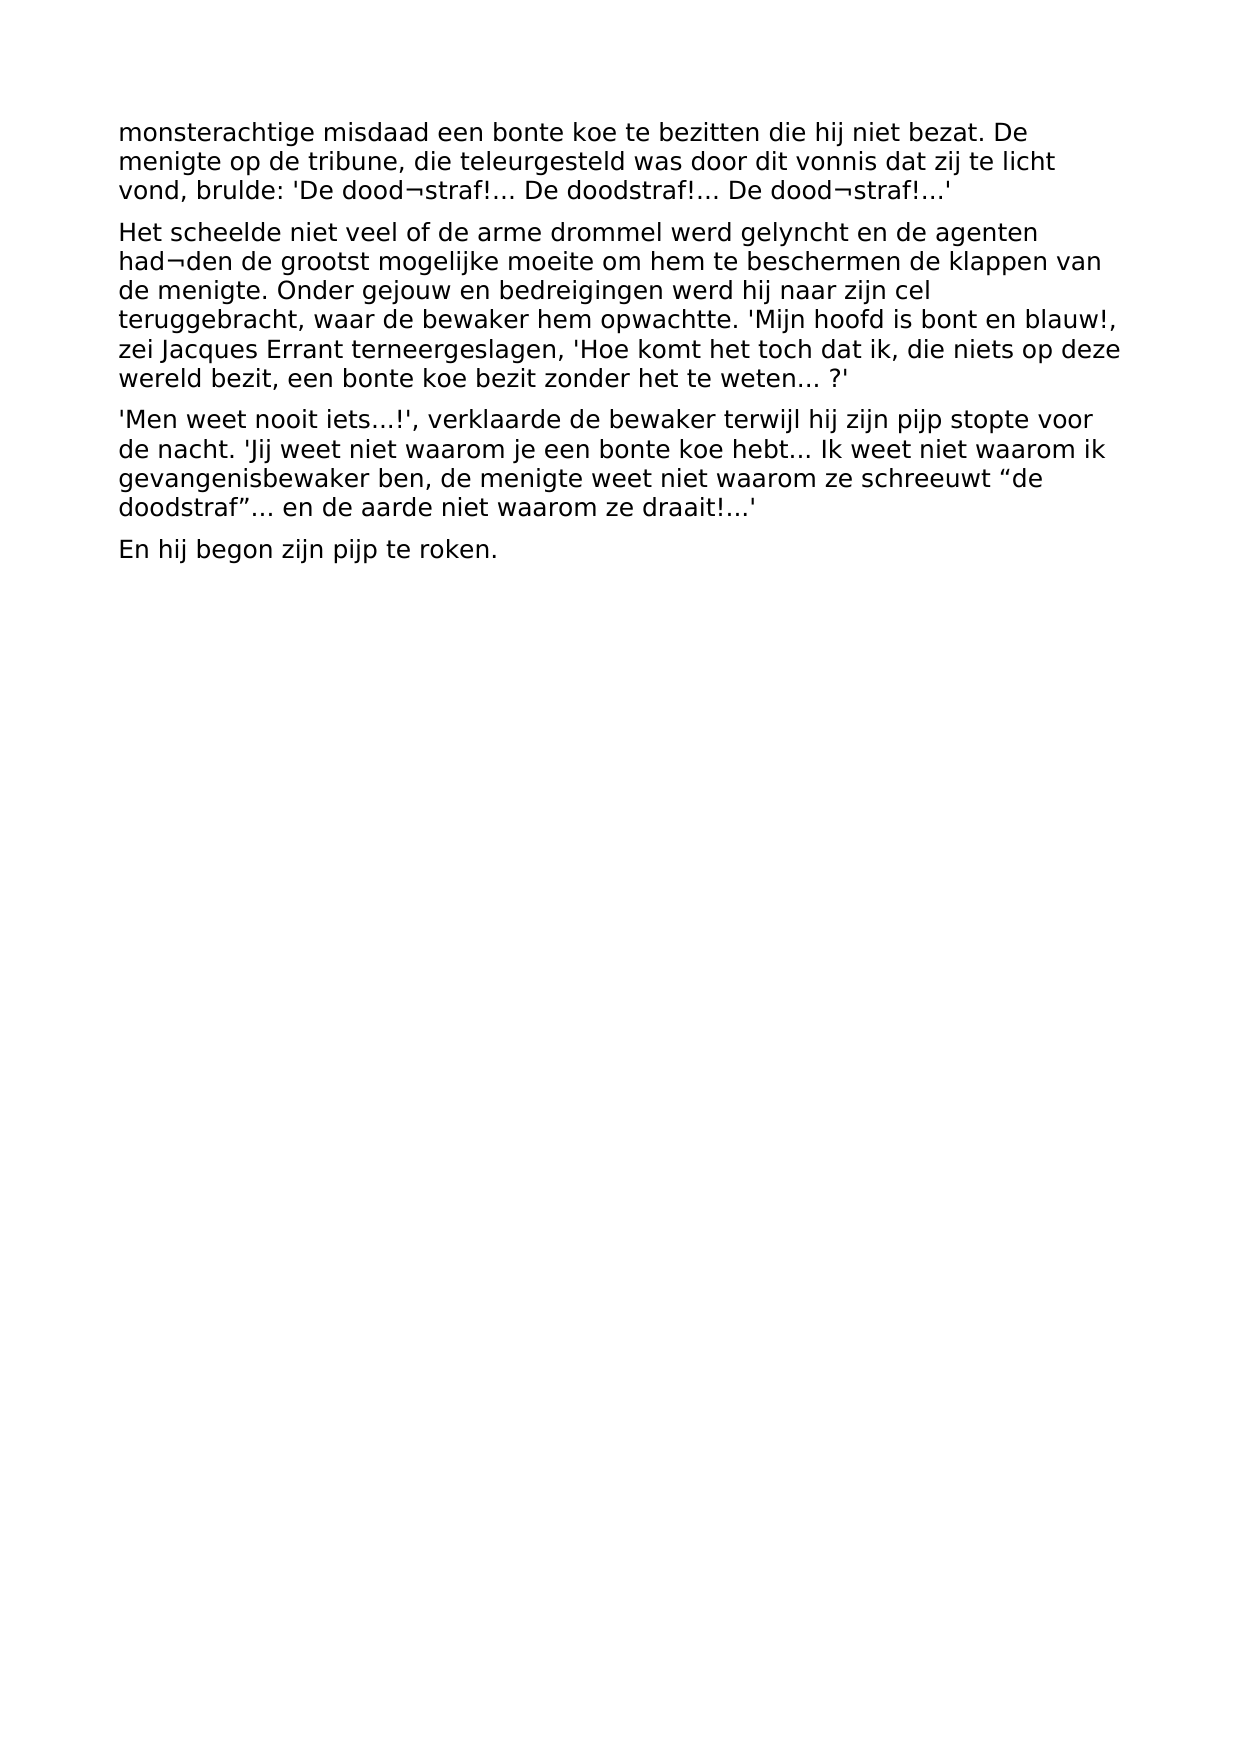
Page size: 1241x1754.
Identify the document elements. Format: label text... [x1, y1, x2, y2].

text En hij begon zijn pijp te roken. [118, 535, 1122, 564]
text monsterachtige misdaad een bonte koe te bezitten die hij niet bezat. De menigte op de tribune, die teleurgesteld was door dit vonnis dat zij te licht vond, brulde: 'De dood¬straf!... De doodstraf!... De dood¬straf!...' [118, 118, 1122, 206]
text 'Men weet nooit iets...!', verklaarde de bewaker terwijl hij zijn pijp stopte voor de nacht. 'Jij weet niet waarom je een bonte koe hebt... Ik weet niet waarom ik gevangenisbewaker ben, de menigte weet niet waarom ze schreeuwt “de doodstraf”... en de aarde niet waarom ze draait!...' [118, 406, 1122, 522]
text Het scheelde niet veel of de arme drommel werd gelyncht en de agenten had¬den de grootst mogelijke moeite om hem te beschermen de klappen van de menigte. Onder gejouw en bedreigingen werd hij naar zijn cel teruggebracht, waar de bewaker hem opwachtte. 'Mijn hoofd is bont en blauw!, zei Jacques Errant terneergeslagen, 'Hoe komt het toch dat ik, die niets op deze wereld bezit, een bonte koe bezit zonder het te weten... ?' [118, 218, 1122, 393]
